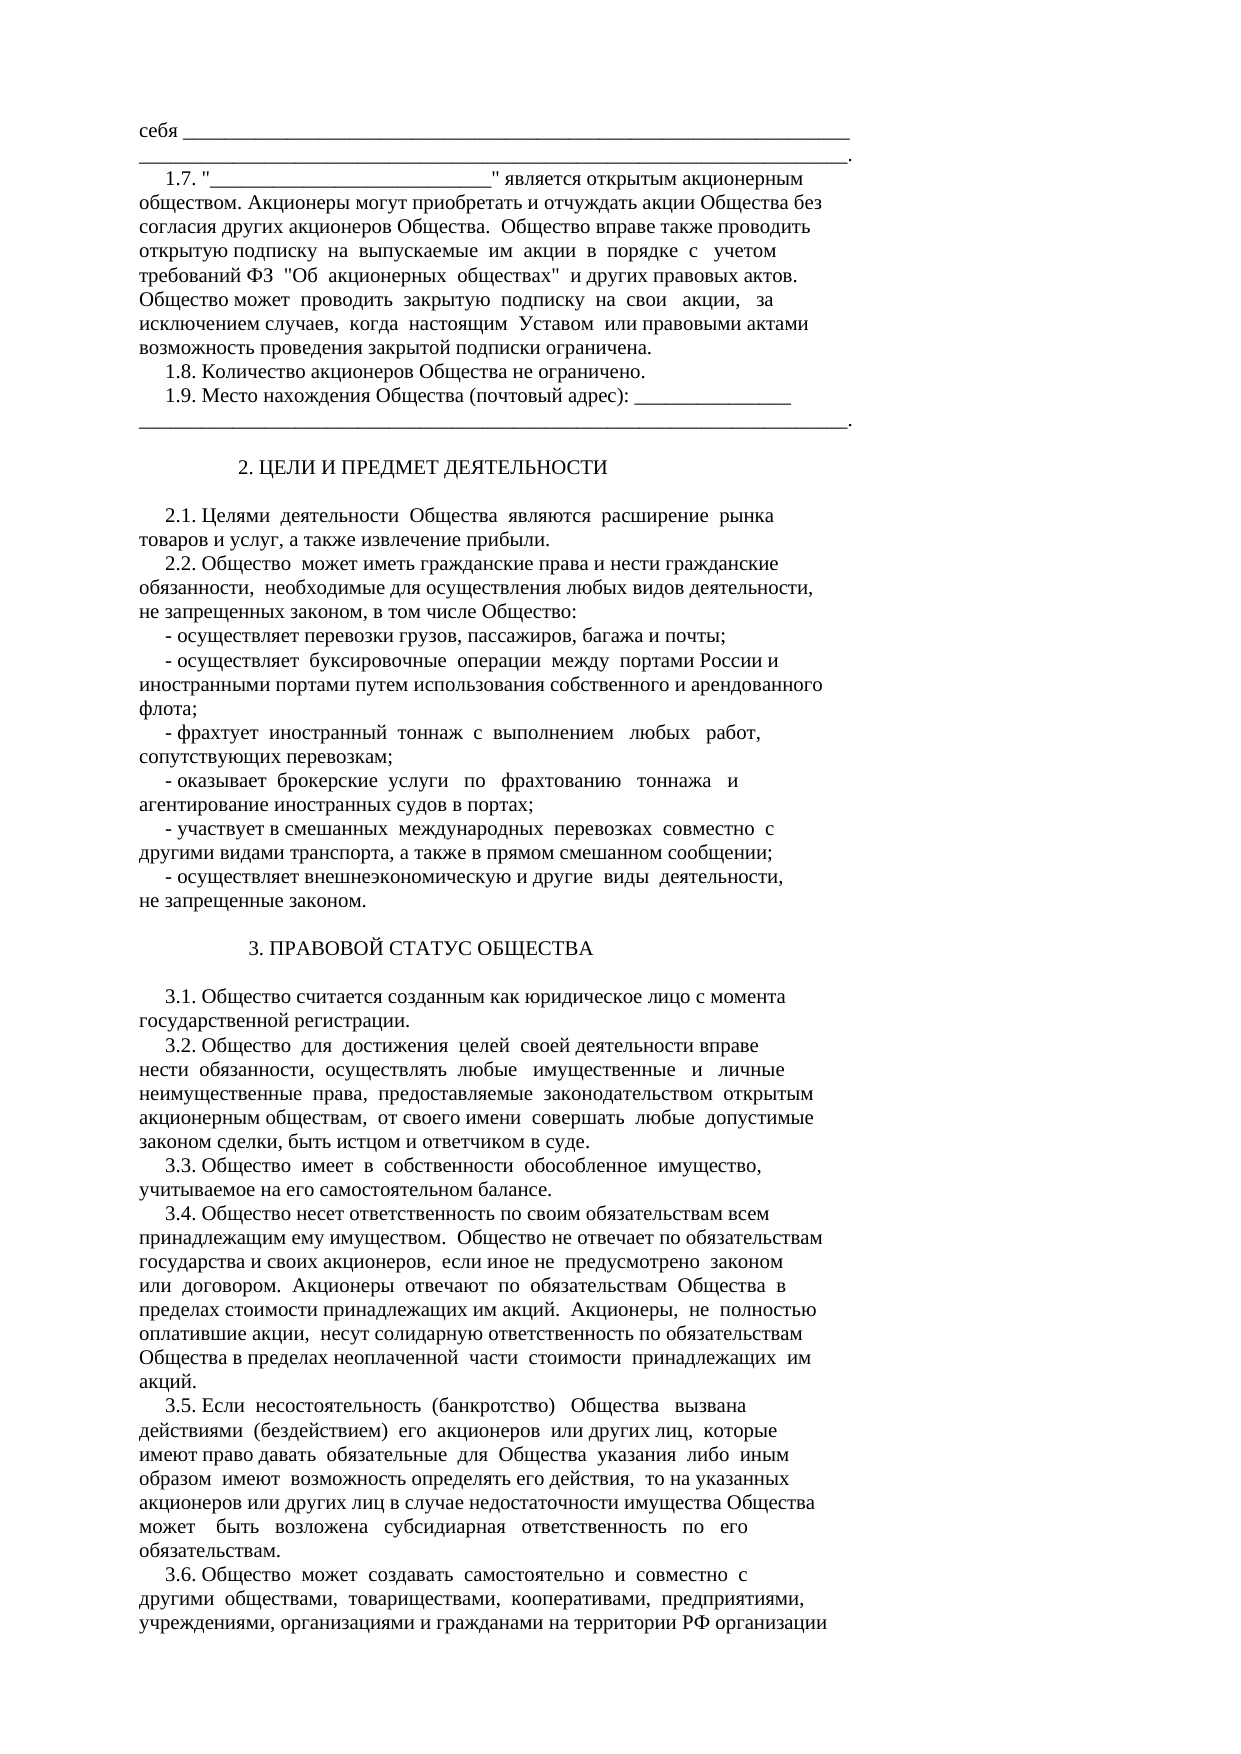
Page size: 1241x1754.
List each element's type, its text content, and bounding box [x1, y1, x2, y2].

text иностранными портами путем использования собственного и арендованного [118, 672, 1122, 696]
text принадлежащим ему имуществом. Общество не отвечает по обязательствам [118, 1225, 1122, 1249]
text себя ________________________________________________________________ [118, 118, 1122, 142]
text исключением случаев, когда настоящим Уставом или правовыми актами [118, 311, 1122, 335]
text - осуществляет перевозки грузов, пассажиров, багажа и почты; [118, 623, 1122, 647]
text оплатившие акции, несут солидарную ответственность по обязательствам [118, 1321, 1122, 1345]
text нести обязанности, осуществлять любые имущественные и личные [118, 1057, 1122, 1081]
text образом имеют возможность определять его действия, то на указанных [118, 1466, 1122, 1490]
text учреждениями, организациями и гражданами на территории РФ организации [118, 1610, 1122, 1634]
text требований ФЗ "Об акционерных обществах" и других правовых актов. [118, 262, 1122, 287]
text государства и своих акционеров, если иное не предусмотрено законом [118, 1249, 1122, 1273]
text ____________________________________________________________________. [118, 142, 1122, 166]
text - осуществляет внешнеэкономическую и другие виды деятельности, [118, 864, 1122, 888]
text не запрещенных законом, в том числе Общество: [118, 599, 1122, 623]
text обществом. Акционеры могут приобретать и отчуждать акции Общества без [118, 190, 1122, 214]
text ____________________________________________________________________. [118, 407, 1122, 431]
text обязанности, необходимые для осуществления любых видов деятельности, [118, 575, 1122, 599]
text не запрещенные законом. [118, 888, 1122, 912]
text акций. [118, 1369, 1122, 1393]
text законом сделки, быть истцом и ответчиком в суде. [118, 1129, 1122, 1153]
text пределах стоимости принадлежащих им акций. Акционеры, не полностью [118, 1297, 1122, 1321]
text учитываемое на его самостоятельном балансе. [118, 1177, 1122, 1201]
text 2.2. Общество может иметь гражданские права и нести гражданские [118, 551, 1122, 575]
text сопутствующих перевозкам; [118, 744, 1122, 768]
text имеют право давать обязательные для Общества указания либо иным [118, 1442, 1122, 1466]
text агентирование иностранных судов в портах; [118, 792, 1122, 816]
text другими обществами, товариществами, кооперативами, предприятиями, [118, 1586, 1122, 1610]
text товаров и услуг, а также извлечение прибыли. [118, 527, 1122, 551]
text 2. ЦЕЛИ И ПРЕДМЕТ ДЕЯТЕЛЬНОСТИ [118, 455, 1122, 479]
text 3.6. Общество может создавать самостоятельно и совместно с [118, 1562, 1122, 1586]
text государственной регистрации. [118, 1008, 1122, 1032]
text согласия других акционеров Общества. Общество вправе также проводить [118, 214, 1122, 238]
text - фрахтует иностранный тоннаж с выполнением любых работ, [118, 720, 1122, 744]
text возможность проведения закрытой подписки ограничена. [118, 335, 1122, 359]
text обязательствам. [118, 1538, 1122, 1562]
text неимущественные права, предоставляемые законодательством открытым [118, 1081, 1122, 1105]
text может быть возложена субсидиарная ответственность по его [118, 1514, 1122, 1538]
text - оказывает брокерские услуги по фрахтованию тоннажа и [118, 768, 1122, 792]
text 3.4. Общество несет ответственность по своим обязательствам всем [118, 1201, 1122, 1225]
text 1.8. Количество акционеров Общества не ограничено. [118, 359, 1122, 383]
text 3.3. Общество имеет в собственности обособленное имущество, [118, 1153, 1122, 1177]
text 1.9. Место нахождения Общества (почтовый адрес): _______________ [118, 383, 1122, 407]
text акционеров или других лиц в случае недостаточности имущества Общества [118, 1490, 1122, 1514]
text 3.5. Если несостоятельность (банкротство) Общества вызвана [118, 1393, 1122, 1417]
text Общество может проводить закрытую подписку на свои акции, за [118, 287, 1122, 311]
text флота; [118, 696, 1122, 720]
text открытую подписку на выпускаемые им акции в порядке с учетом [118, 238, 1122, 262]
text действиями (бездействием) его акционеров или других лиц, которые [118, 1417, 1122, 1442]
text 3.2. Общество для достижения целей своей деятельности вправе [118, 1032, 1122, 1057]
text 1.7. "___________________________" является открытым акционерным [118, 166, 1122, 190]
text - участвует в смешанных международных перевозках совместно с [118, 816, 1122, 840]
text или договором. Акционеры отвечают по обязательствам Общества в [118, 1273, 1122, 1297]
text акционерным обществам, от своего имени совершать любые допустимые [118, 1105, 1122, 1129]
text 3. ПРАВОВОЙ СТАТУС ОБЩЕСТВА [118, 936, 1122, 960]
text - осуществляет буксировочные операции между портами России и [118, 647, 1122, 672]
text 2.1. Целями деятельности Общества являются расширение рынка [118, 503, 1122, 527]
text 3.1. Общество считается созданным как юридическое лицо с момента [118, 984, 1122, 1008]
text Общества в пределах неоплаченной части стоимости принадлежащих им [118, 1345, 1122, 1369]
text другими видами транспорта, а также в прямом смешанном сообщении; [118, 840, 1122, 864]
